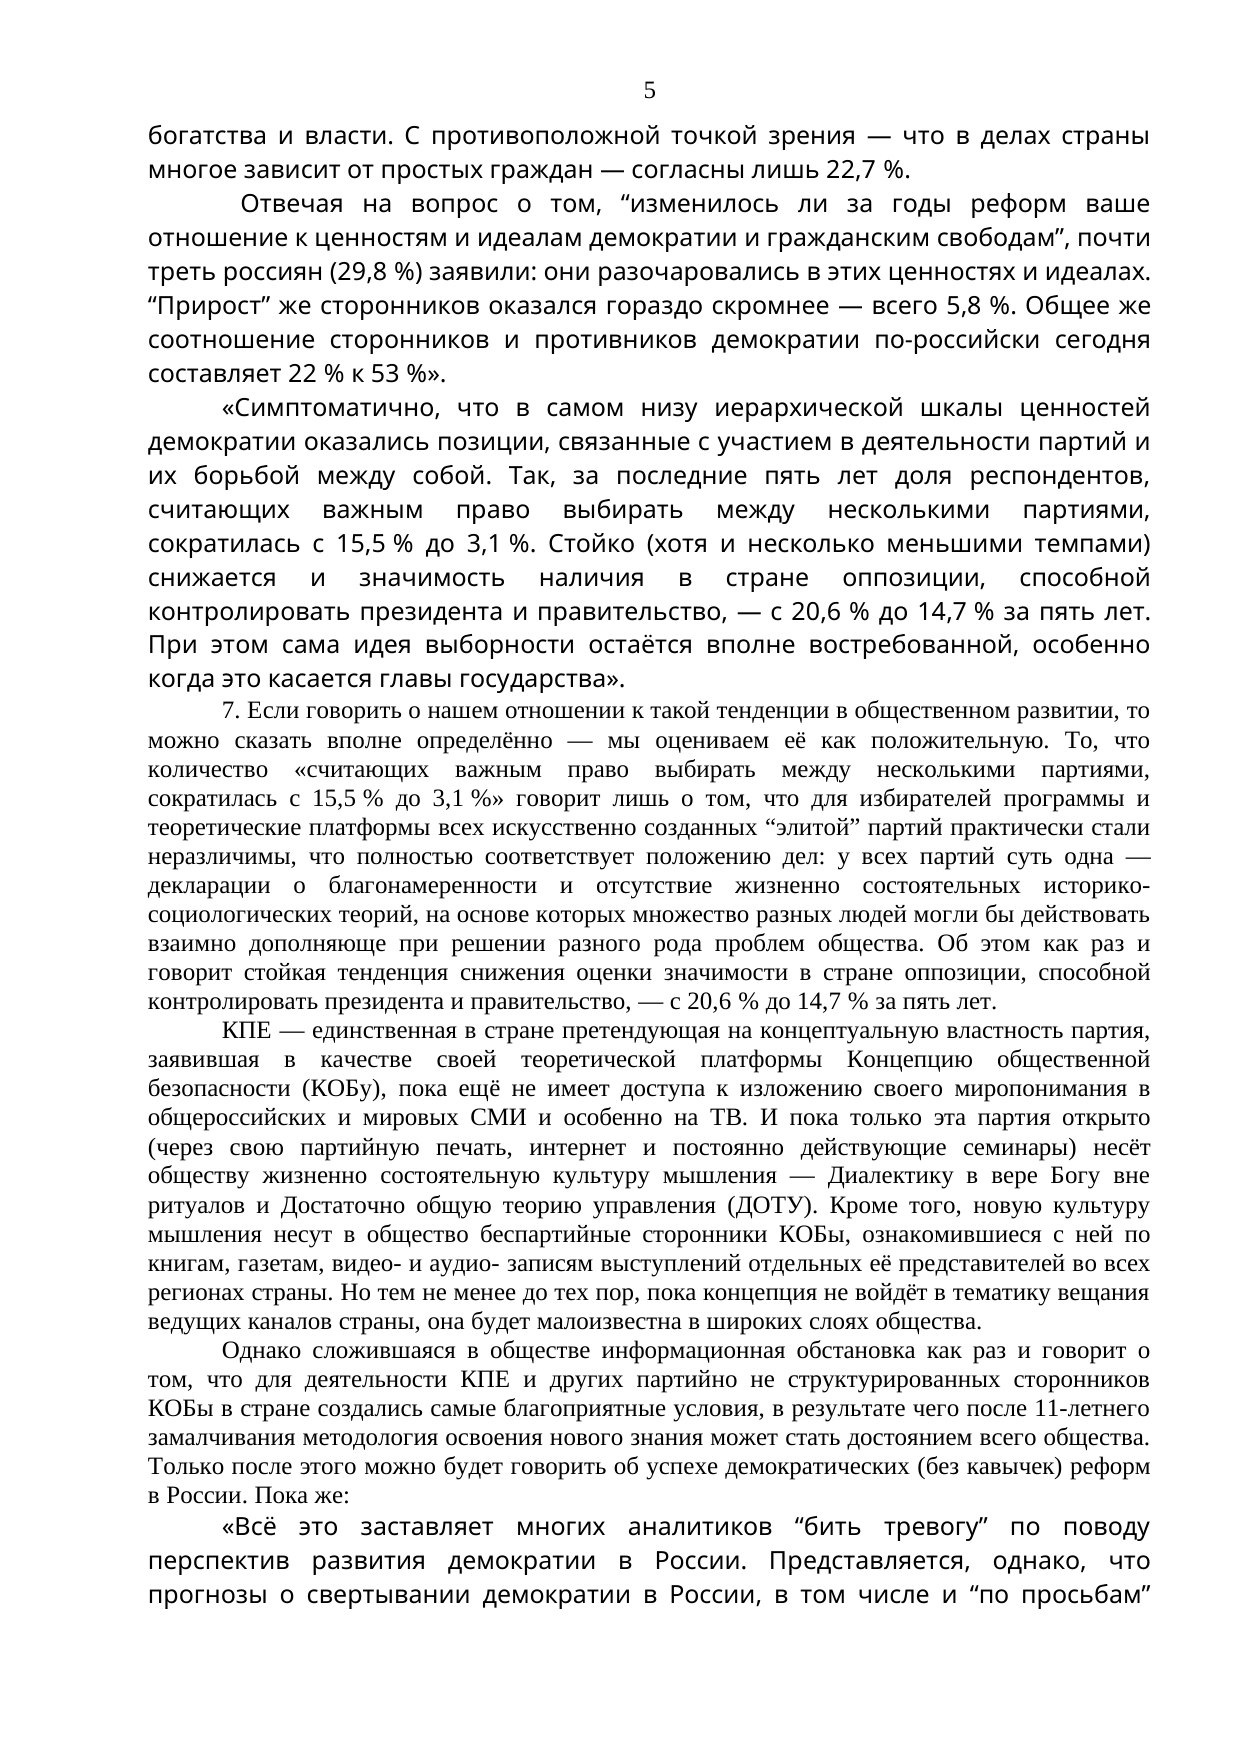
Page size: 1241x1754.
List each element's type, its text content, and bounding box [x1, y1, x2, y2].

text богатства и власти. С противоположной точкой зрения — что в делах страны многое зависит от простых граждан — согласны лишь 22,7 %. [148, 118, 1152, 186]
text КПЕ — единственная в стране претендующая на концептуальную властность партия, заявившая в качестве своей теоретической платформы Концепцию общественной безопасности (КОБу), пока ещё не имеет доступа к изложению своего миропонимания в общероссийских и мировых СМИ и особенно на ТВ. И пока только эта партия открыто (через свою партийную печать, интернет и постоянно действующие семинары) несёт обществу жизненно состоятельную культуру мышления — Диалектику в вере Богу вне ритуалов и Достаточно общую теорию управления (ДОТУ). Кроме того, новую культуру мышления несут в общество беспартийные сторонники КОБы, ознакомившиеся с ней по книгам, газетам, видео- и аудио- записям выступлений отдельных её представителей во всех регионах страны. Но тем не менее до тех пор, пока концепция не войдёт в тематику вещания ведущих каналов страны, она будет малоизвестна в широких слоях общества. [148, 1015, 1152, 1335]
text Отвечая на вопрос о том, “изменилось ли за годы реформ ваше отношение к ценностям и идеалам демократии и гражданским свободам”, почти треть россиян (29,8 %) заявили: они разочаровались в этих ценностях и идеалах. “Прирост” же сторонников оказался гораздо скромнее — всего 5,8 %. Общее же соотношение сторонников и противников демократии по-российски сегодня составляет 22 % к 53 %». [148, 186, 1152, 390]
text «Всё это заставляет многих аналитиков “бить тревогу” по поводу перспектив развития демократии в России. Представляется, однако, что прогнозы о свертывании демократии в России, в том числе и “по просьбам” [148, 1509, 1152, 1611]
text «Симптоматично, что в самом низу иерархической шкалы ценностей демократии оказались позиции, связанные с участием в деятельности партий и их борьбой между собой. Так, за последние пять лет доля респондентов, считающих важным право выбирать между несколькими партиями, сократилась с 15,5 % до 3,1 %. Стойко (хотя и несколько меньшими темпами) снижается и значимость наличия в стране оппозиции, способной контролировать президента и правительство, — с 20,6 % до 14,7 % за пять лет. При этом сама идея выборности остаётся вполне востребованной, особенно когда это касается главы государства». [148, 390, 1152, 695]
text 7. Если говорить о нашем отношении к такой тенденции в общественном развитии, то можно сказать вполне определённо — мы оцениваем её как положительную. То, что количество «считающих важным право выбирать между несколькими партиями, сократилась с 15,5 % до 3,1 %» говорит лишь о том, что для избирателей программы и теоретические платформы всех искусственно созданных “элитой” партий практически стали неразличимы, что полностью соответствует положению дел: у всех партий суть одна — декларации о благонамеренности и отсутствие жизненно состоятельных историко-социологических теорий, на основе которых множество разных людей могли бы действовать взаимно дополняюще при решении разного рода проблем общества. Об этом как раз и говорит стойкая тенденция снижения оценки значимости в стране оппозиции, способной контролировать президента и правительство, — с 20,6 % до 14,7 % за пять лет. [148, 695, 1152, 1015]
text Однако сложившаяся в обществе информационная обстановка как раз и говорит о том, что для деятельности КПЕ и других партийно не структурированных сторонников КОБы в стране создались самые благоприятные условия, в результате чего после 11-летнего замалчивания методология освоения нового знания может стать достоянием всего общества. Только после этого можно будет говорить об успехе демократических (без кавычек) реформ в России. Пока же: [148, 1335, 1152, 1509]
